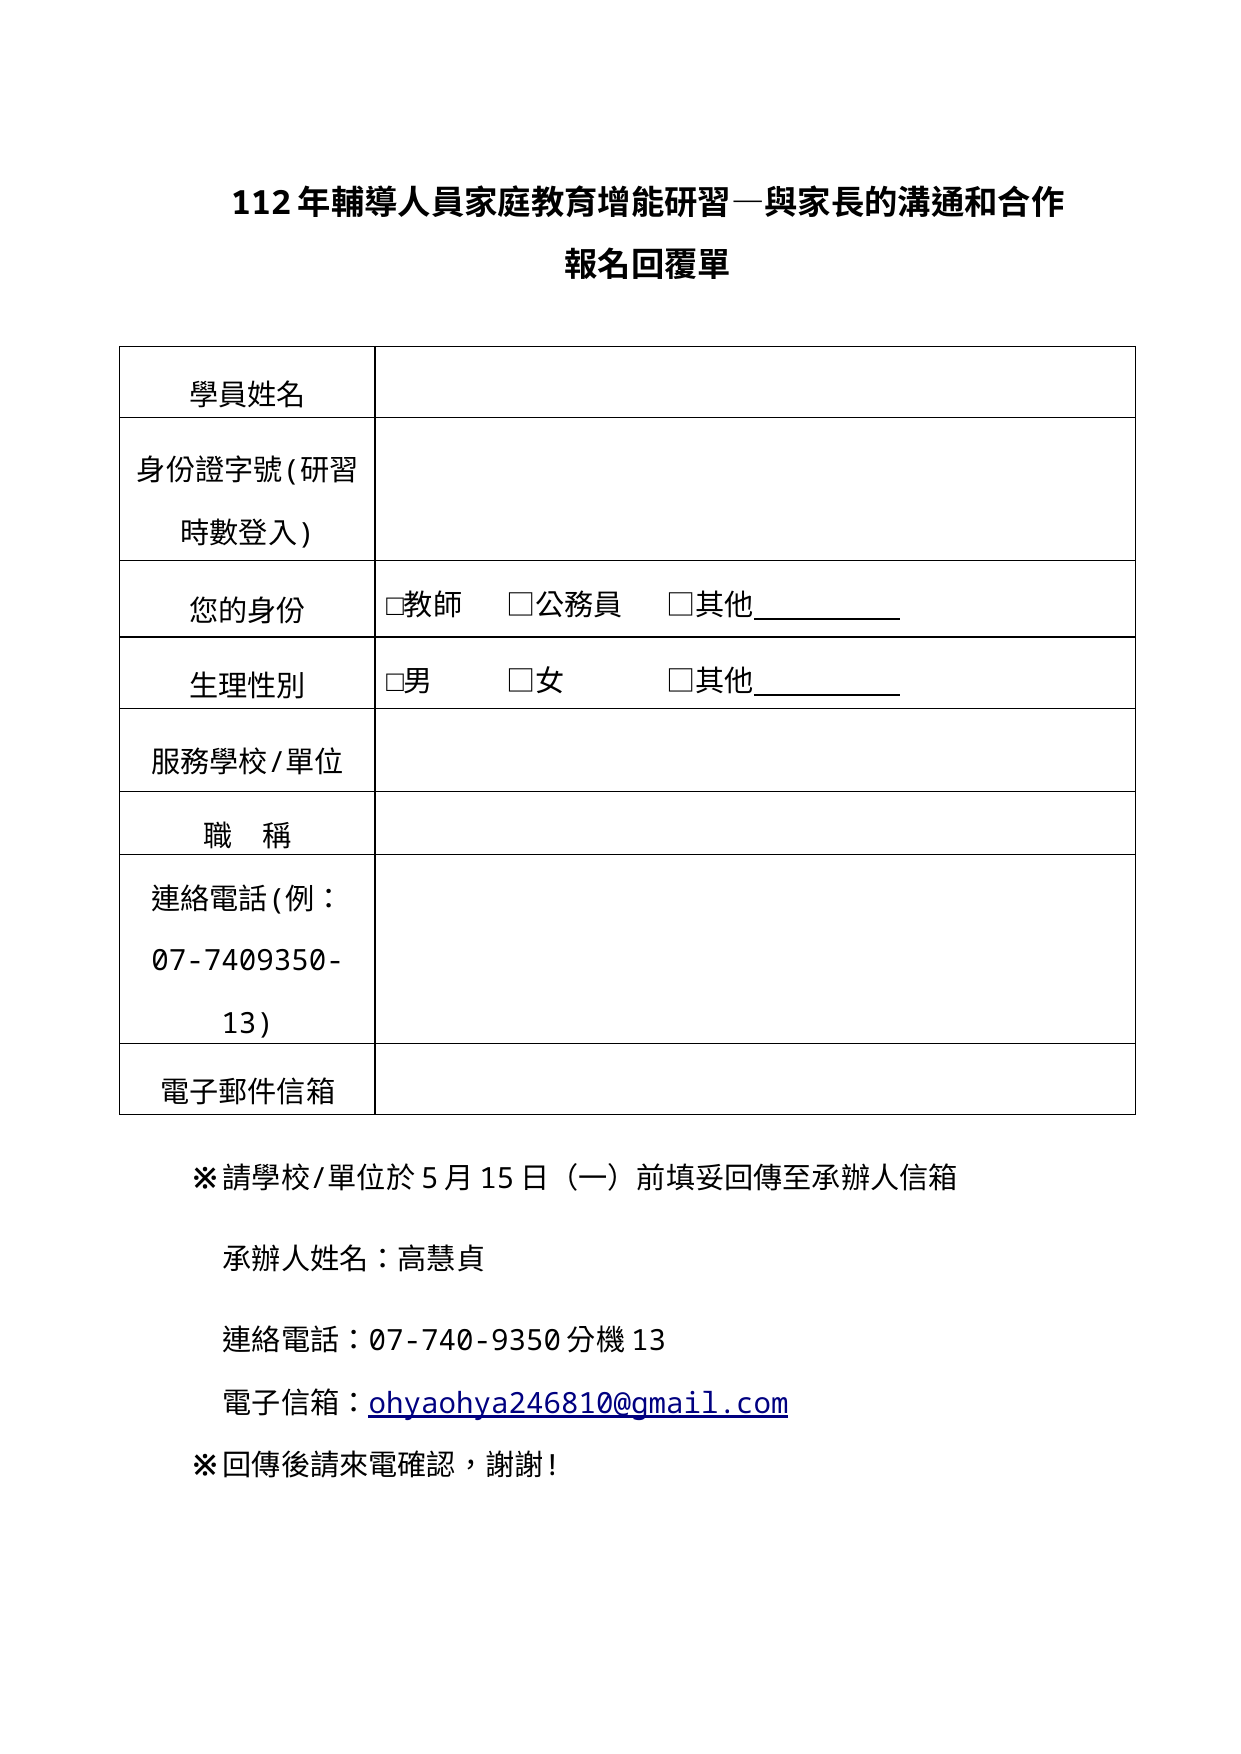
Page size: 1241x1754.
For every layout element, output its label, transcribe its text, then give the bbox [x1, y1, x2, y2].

text 電子信箱：ohyaohya246810@gmail.com [187, 1359, 1107, 1421]
text 報名回覆單 [187, 221, 1107, 283]
table_cell 身份證字號(研習時數登入) [120, 418, 374, 560]
table_cell 電子郵件信箱 [120, 1044, 374, 1114]
text 連絡電話：07-740-9350分機13 [187, 1296, 1152, 1359]
table_cell 職 稱 [120, 792, 374, 854]
table_cell 生理性別 [120, 638, 374, 708]
table_header 學員姓名 [120, 347, 374, 417]
table_header [376, 347, 1135, 417]
table_cell 服務學校/單位 [120, 709, 374, 791]
table_cell [376, 855, 1135, 1043]
text ※回傳後請來電確認，謝謝! [187, 1421, 1107, 1484]
text 112年輔導人員家庭教育增能研習—與家長的溝通和合作 [187, 158, 1107, 221]
table_cell [376, 418, 1135, 560]
table_cell [376, 792, 1135, 854]
table_cell □教師 □公務員 □其他 [376, 561, 1135, 636]
table_cell [376, 709, 1135, 791]
table_cell [376, 1044, 1135, 1114]
table_cell □男 □女 □其他 [376, 638, 1135, 708]
text ※請學校/單位於5月15日（一）前填妥回傳至承辦人信箱 [187, 1134, 1152, 1196]
table_cell 您的身份 [120, 561, 374, 636]
table_cell 連絡電話(例：07-7409350-13) [120, 855, 374, 1043]
text 承辦人姓名：高慧貞 [187, 1215, 1152, 1278]
